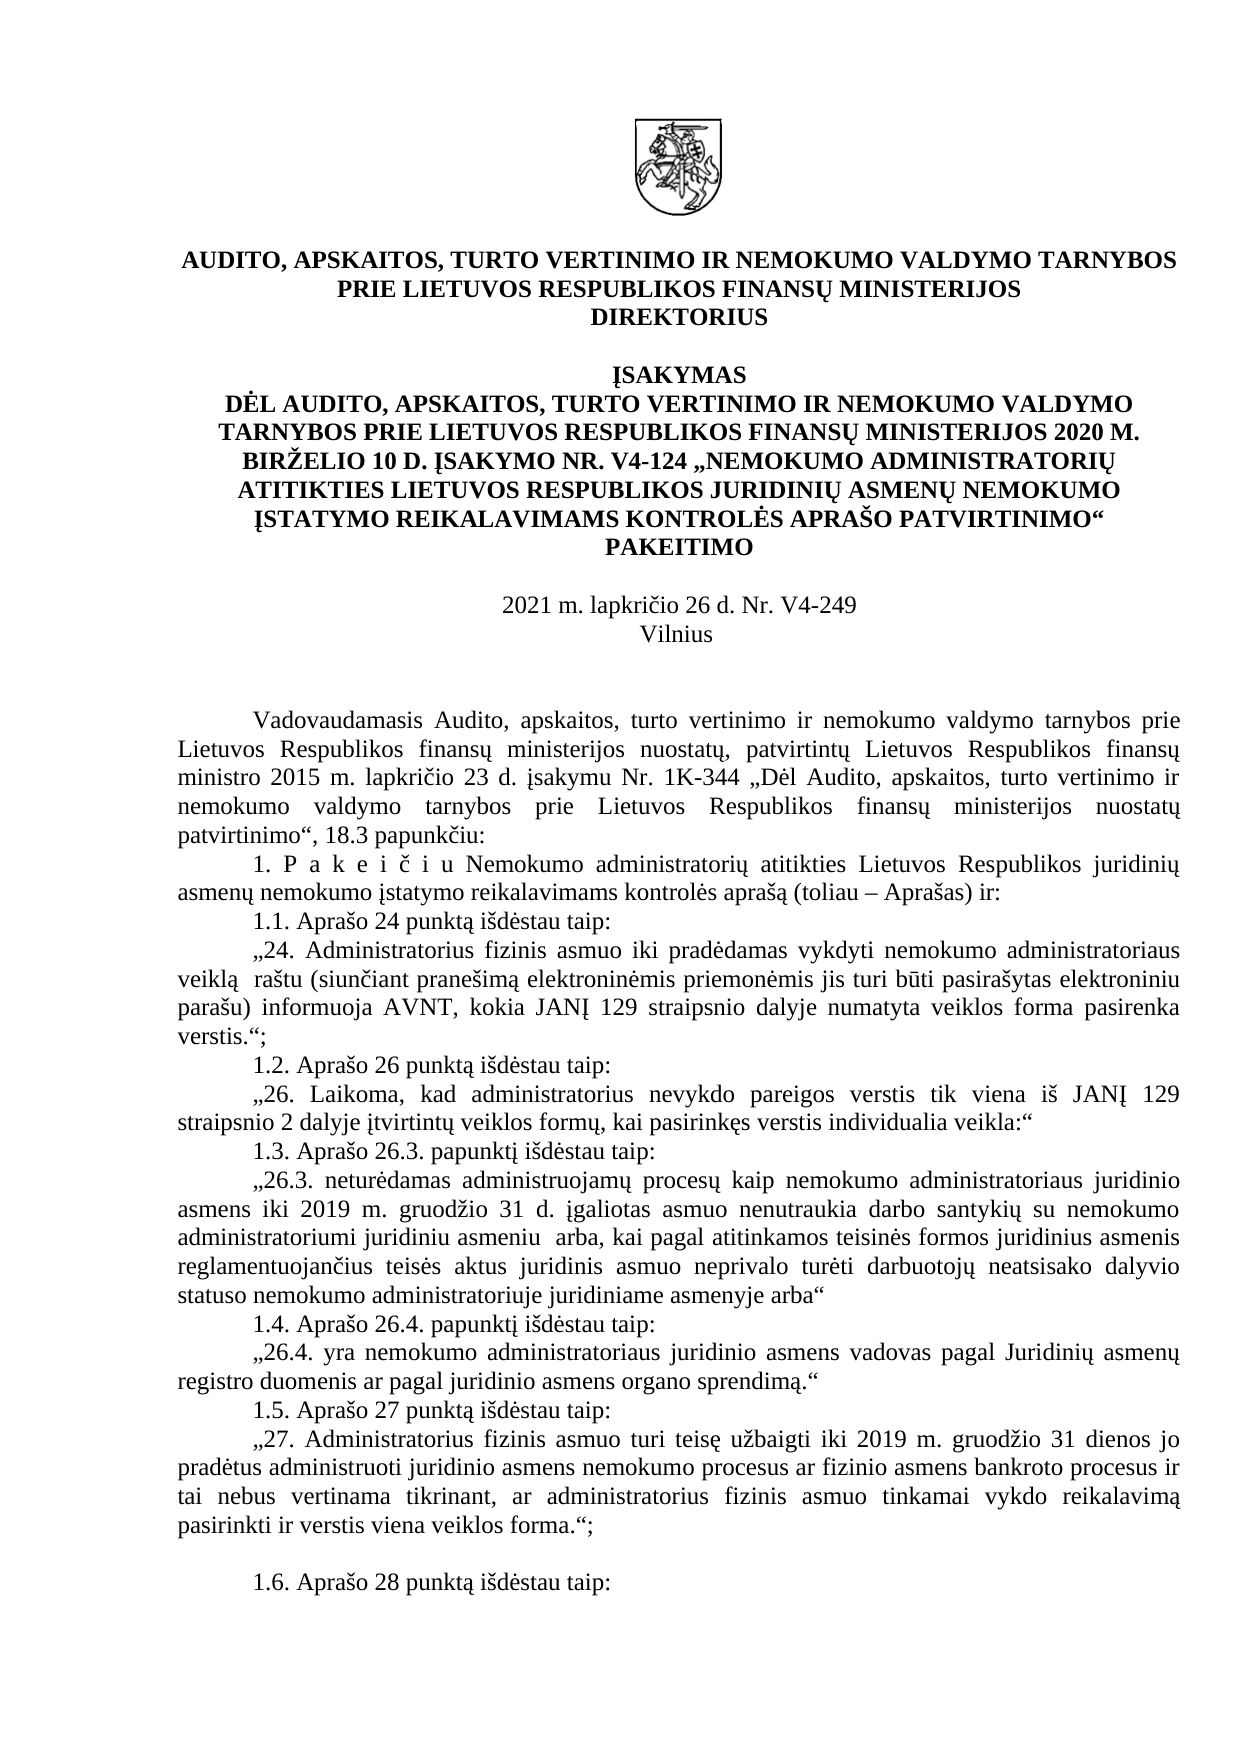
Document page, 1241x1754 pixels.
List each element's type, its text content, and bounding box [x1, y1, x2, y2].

text „27. Administratorius fizinis asmuo turi teisę užbaigti iki 2019 m. gruodžio 31 dienos jo pradėtus administruoti juridinio asmens nemokumo procesus ar fizinio asmens bankroto procesus ir tai nebus vertinama tikrinant, ar administratorius fizinis asmuo tinkamai vykdo reikalavimą pasirinkti ir verstis viena veiklos forma.“; [177, 1424, 1181, 1539]
text ĮSAKYMAS [177, 360, 1181, 389]
text DĖL AUDITO, APSKAITOS, TURTO VERTINIMO IR NEMOKUMO VALDYMO TARNYBOS PRIE LIETUVOS RESPUBLIKOS FINANSŲ MINISTERIJOS 2020 M. BIRŽELIO 10 D. ĮSAKYMO NR. V4-124 „NEMOKUMO ADMINISTRATORIŲ ATITIKTIES LIETUVOS RESPUBLIKOS JURIDINIŲ ASMENŲ NEMOKUMO ĮSTATYMO REIKALAVIMAMS KONTROLĖS APRAŠO PATVIRTINIMO“ PAKEITIMO [177, 389, 1181, 561]
text AUDITO, APSKAITOS, TURTO VERTINIMO IR NEMOKUMO VALDYMO TARNYBOS [177, 245, 1181, 274]
text „24. Administratorius fizinis asmuo iki pradėdamas vykdyti nemokumo administratoriaus veiklą raštu (siunčiant pranešimą elektroninėmis priemonėmis jis turi būti pasirašytas elektroniniu parašu) informuoja AVNT, kokia JANĮ 129 straipsnio dalyje numatyta veiklos forma pasirenka verstis.“; [177, 935, 1181, 1050]
text Vilnius [177, 619, 1181, 647]
text Vadovaudamasis Audito, apskaitos, turto vertinimo ir nemokumo valdymo tarnybos prie Lietuvos Respublikos finansų ministerijos nuostatų, patvirtintų Lietuvos Respublikos finansų ministro 2015 m. lapkričio 23 d. įsakymu Nr. 1K-344 „Dėl Audito, apskaitos, turto vertinimo ir nemokumo valdymo tarnybos prie Lietuvos Respublikos finansų ministerijos nuostatų patvirtinimo“, 18.3 papunkčiu: [177, 705, 1181, 849]
text „26.3. neturėdamas administruojamų procesų kaip nemokumo administratoriaus juridinio asmens iki 2019 m. gruodžio 31 d. įgaliotas asmuo nenutraukia darbo santykių su nemokumo administratoriumi juridiniu asmeniu arba, kai pagal atitinkamos teisinės formos juridinius asmenis reglamentuojančius teisės aktus juridinis asmuo neprivalo turėti darbuotojų neatsisako dalyvio statuso nemokumo administratoriuje juridiniame asmenyje arba“ [177, 1165, 1181, 1309]
text DIREKTORIUS [177, 302, 1181, 331]
text 1.2. Aprašo 26 punktą išdėstau taip: [177, 1050, 1181, 1079]
text 1. P a k e i č i u Nemokumo administratorių atitikties Lietuvos Respublikos juridinių asmenų nemokumo įstatymo reikalavimams kontrolės aprašą (toliau – Aprašas) ir: [177, 849, 1181, 906]
text 1.5. Aprašo 27 punktą išdėstau taip: [177, 1395, 1181, 1424]
text „26.4. yra nemokumo administratoriaus juridinio asmens vadovas pagal Juridinių asmenų registro duomenis ar pagal juridinio asmens organo sprendimą.“ [177, 1337, 1181, 1395]
text 1.6. Aprašo 28 punktą išdėstau taip: [177, 1567, 1181, 1596]
text 1.4. Aprašo 26.4. papunktį išdėstau taip: [177, 1309, 1181, 1337]
text 1.1. Aprašo 24 punktą išdėstau taip: [177, 906, 1181, 935]
text 2021 m. lapkričio 26 d. Nr. V4-249 [177, 590, 1181, 619]
text 1.3. Aprašo 26.3. papunktį išdėstau taip: [177, 1136, 1181, 1165]
text PRIE LIETUVOS RESPUBLIKOS FINANSŲ MINISTERIJOS [177, 274, 1181, 302]
text „26. Laikoma, kad administratorius nevykdo pareigos verstis tik viena iš JANĮ 129 straipsnio 2 dalyje įtvirtintų veiklos formų, kai pasirinkęs verstis individualia veikla:“ [177, 1079, 1181, 1136]
